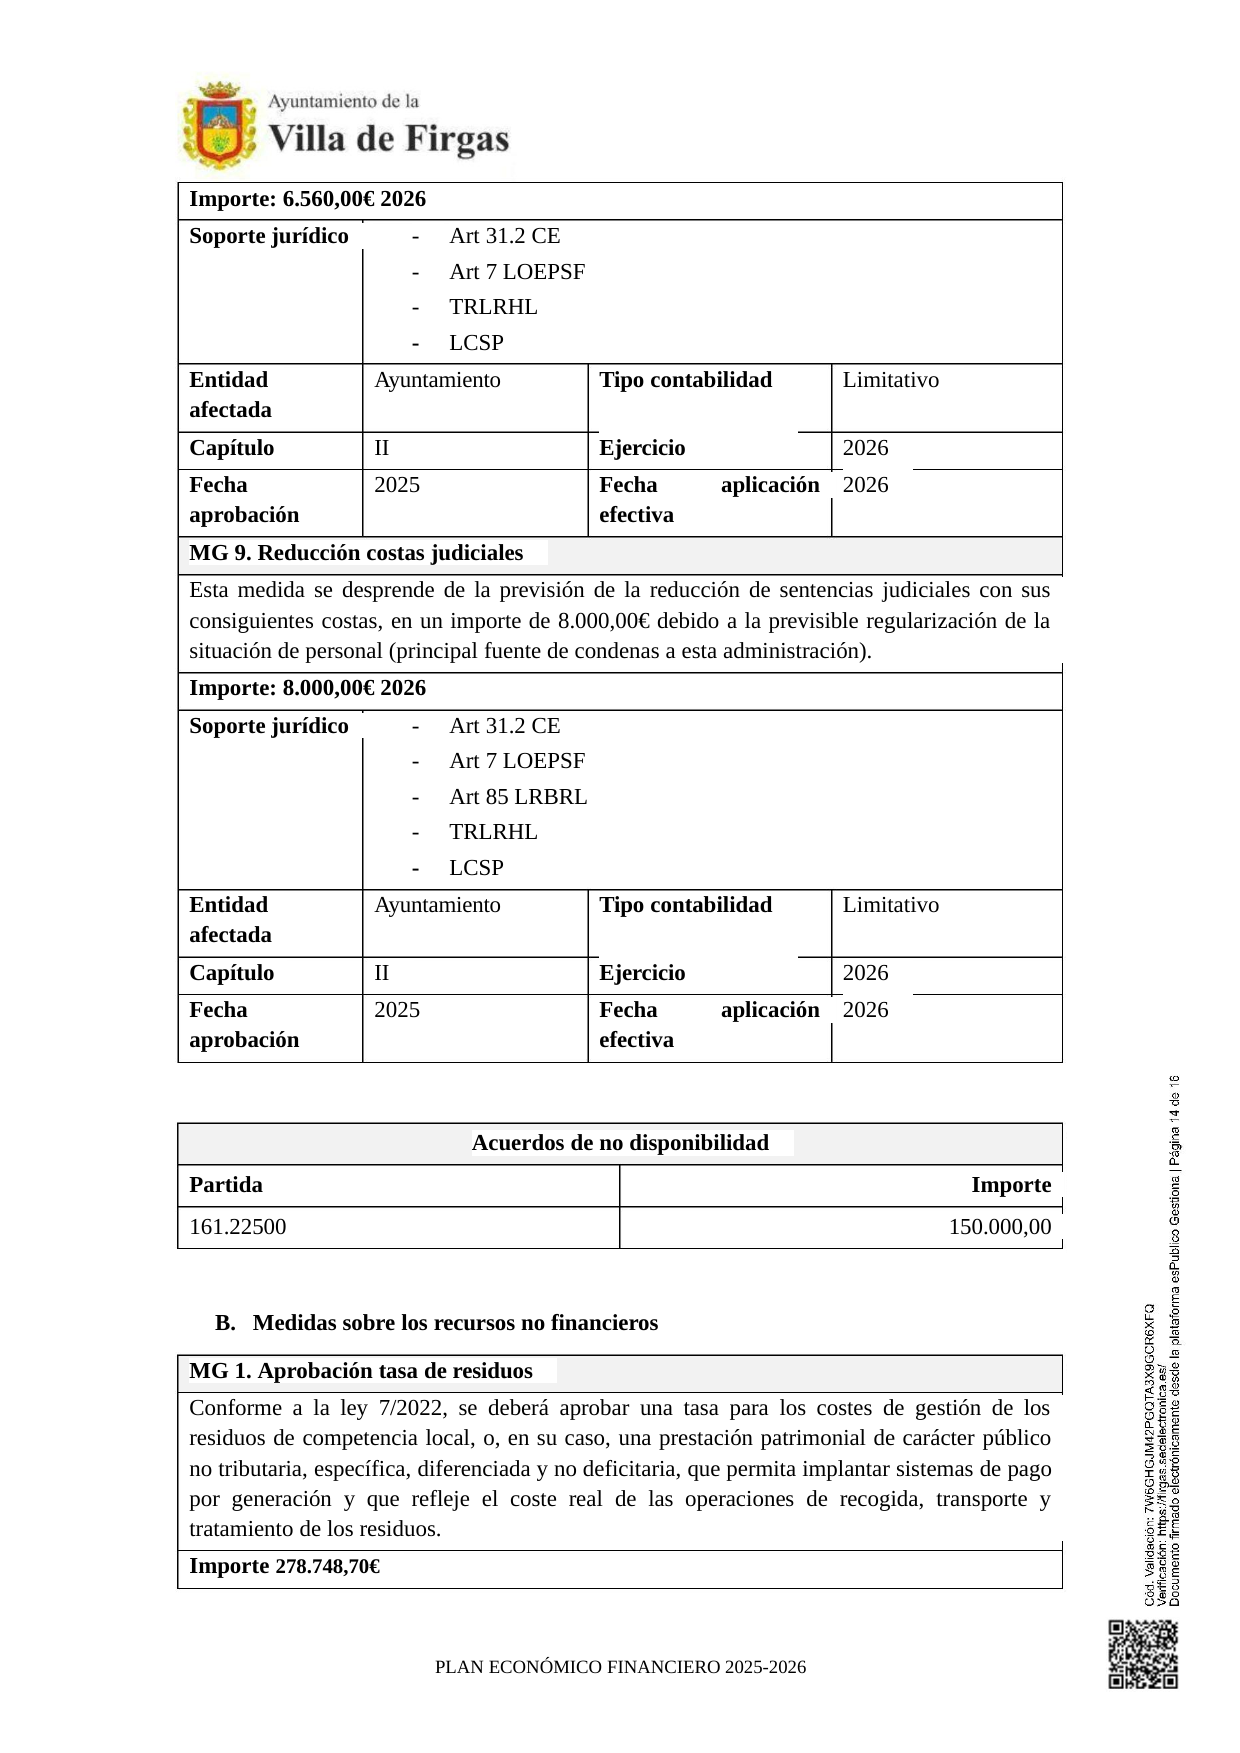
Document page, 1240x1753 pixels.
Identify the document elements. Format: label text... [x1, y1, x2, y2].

text aplicación [721, 997, 835, 1023]
text por generación y que refleje el coste real de las operaciones de recogida, transporte y [189, 1486, 1075, 1511]
text Fecha [189, 472, 256, 498]
text Ayuntamiento [374, 367, 530, 392]
text B. Medidas sobre los recursos no financieros [215, 1310, 684, 1336]
text 2026 [843, 997, 913, 1023]
text - [412, 223, 444, 249]
text Fecha [189, 997, 256, 1023]
text 2026 [843, 960, 913, 985]
text Conforme a la ley 7/2022, se deberá aprobar una tasa para los costes de gestión de los [189, 1395, 1075, 1421]
text 150.000,00 [948, 1214, 1077, 1239]
text Importe [971, 1172, 1064, 1197]
text Importe: 6.560,00€ 2026 [189, 186, 451, 211]
text afectada [189, 397, 284, 423]
text Importe: 8.000,00€ 2026 [189, 675, 451, 701]
text consiguientes costas, en un importe de 8.000,00€ debido a la previsible regularización de la [189, 608, 1074, 633]
text aprobación [189, 1027, 317, 1053]
text Ejercicio [599, 960, 798, 985]
text LCSP [449, 854, 529, 880]
text - [412, 854, 444, 880]
text Esta medida se desprende de la previsión de la reducción de sentencias judiciales con sus [189, 577, 1074, 603]
text Fecha [599, 472, 666, 498]
text Fecha [599, 997, 666, 1023]
text - [412, 294, 444, 319]
text 1 [189, 1214, 201, 1239]
text Importe 278.748,70€ [189, 1553, 404, 1579]
text Ejercicio [599, 435, 798, 460]
text Tipo contabilidad [599, 892, 798, 917]
text 61.22500 [201, 1214, 312, 1239]
text Art 31.2 CE [449, 223, 610, 249]
text 2025 [374, 997, 445, 1023]
text LCSP [449, 329, 610, 355]
text - [412, 259, 444, 284]
text Soporte jurídico [189, 713, 373, 738]
text no tributaria, específica, diferenciada y no deficitaria, que permita implantar sistemas de pago [189, 1456, 1075, 1481]
text Capítulo [189, 960, 287, 985]
text II [374, 960, 414, 985]
text Capítulo [189, 435, 287, 460]
text 2026 [843, 472, 913, 498]
text Acuerdos de no disponibilidad [472, 1130, 794, 1156]
text MG 1. Aprobación tasa de residuos [189, 1358, 557, 1383]
text residuos de competencia local, o, en su caso, una prestación patrimonial de carácter público [189, 1425, 1075, 1451]
text PLAN ECONÓMICO FINANCIERO 2025-2026 [435, 1656, 831, 1677]
text Limitativo [843, 892, 964, 917]
text - [412, 784, 444, 809]
text Art 7 LOEPSF [449, 748, 613, 774]
text - [412, 748, 444, 774]
text Ayuntamiento [374, 892, 530, 917]
text Art 85 LRBRL [449, 784, 613, 809]
text TRLRHL [449, 294, 610, 319]
text Tipo contabilidad [599, 367, 798, 392]
text Limitativo [843, 367, 964, 392]
text aplicación [721, 472, 835, 498]
text 2026 [843, 435, 913, 460]
text MG 9. Reducción costas judiciales [189, 540, 548, 565]
text efectiva [599, 1027, 686, 1053]
text Entidad [189, 892, 284, 917]
text Art 7 LOEPSF [449, 259, 610, 284]
text - [412, 819, 444, 844]
text tratamiento de los residuos. [189, 1516, 1075, 1541]
text Entidad [189, 367, 284, 392]
text II [374, 435, 414, 460]
text Soporte jurídico [189, 223, 373, 249]
text 2025 [374, 472, 445, 498]
text afectada [189, 922, 284, 948]
text Art 31.2 CE [449, 713, 613, 738]
text situación de personal (principal fuente de condenas a esta administración). [189, 638, 1074, 663]
text TRLRHL [449, 819, 613, 844]
text - [412, 713, 444, 738]
text Partida [189, 1172, 274, 1197]
text aprobación [189, 502, 317, 528]
text efectiva [599, 502, 686, 528]
text - [412, 329, 444, 355]
